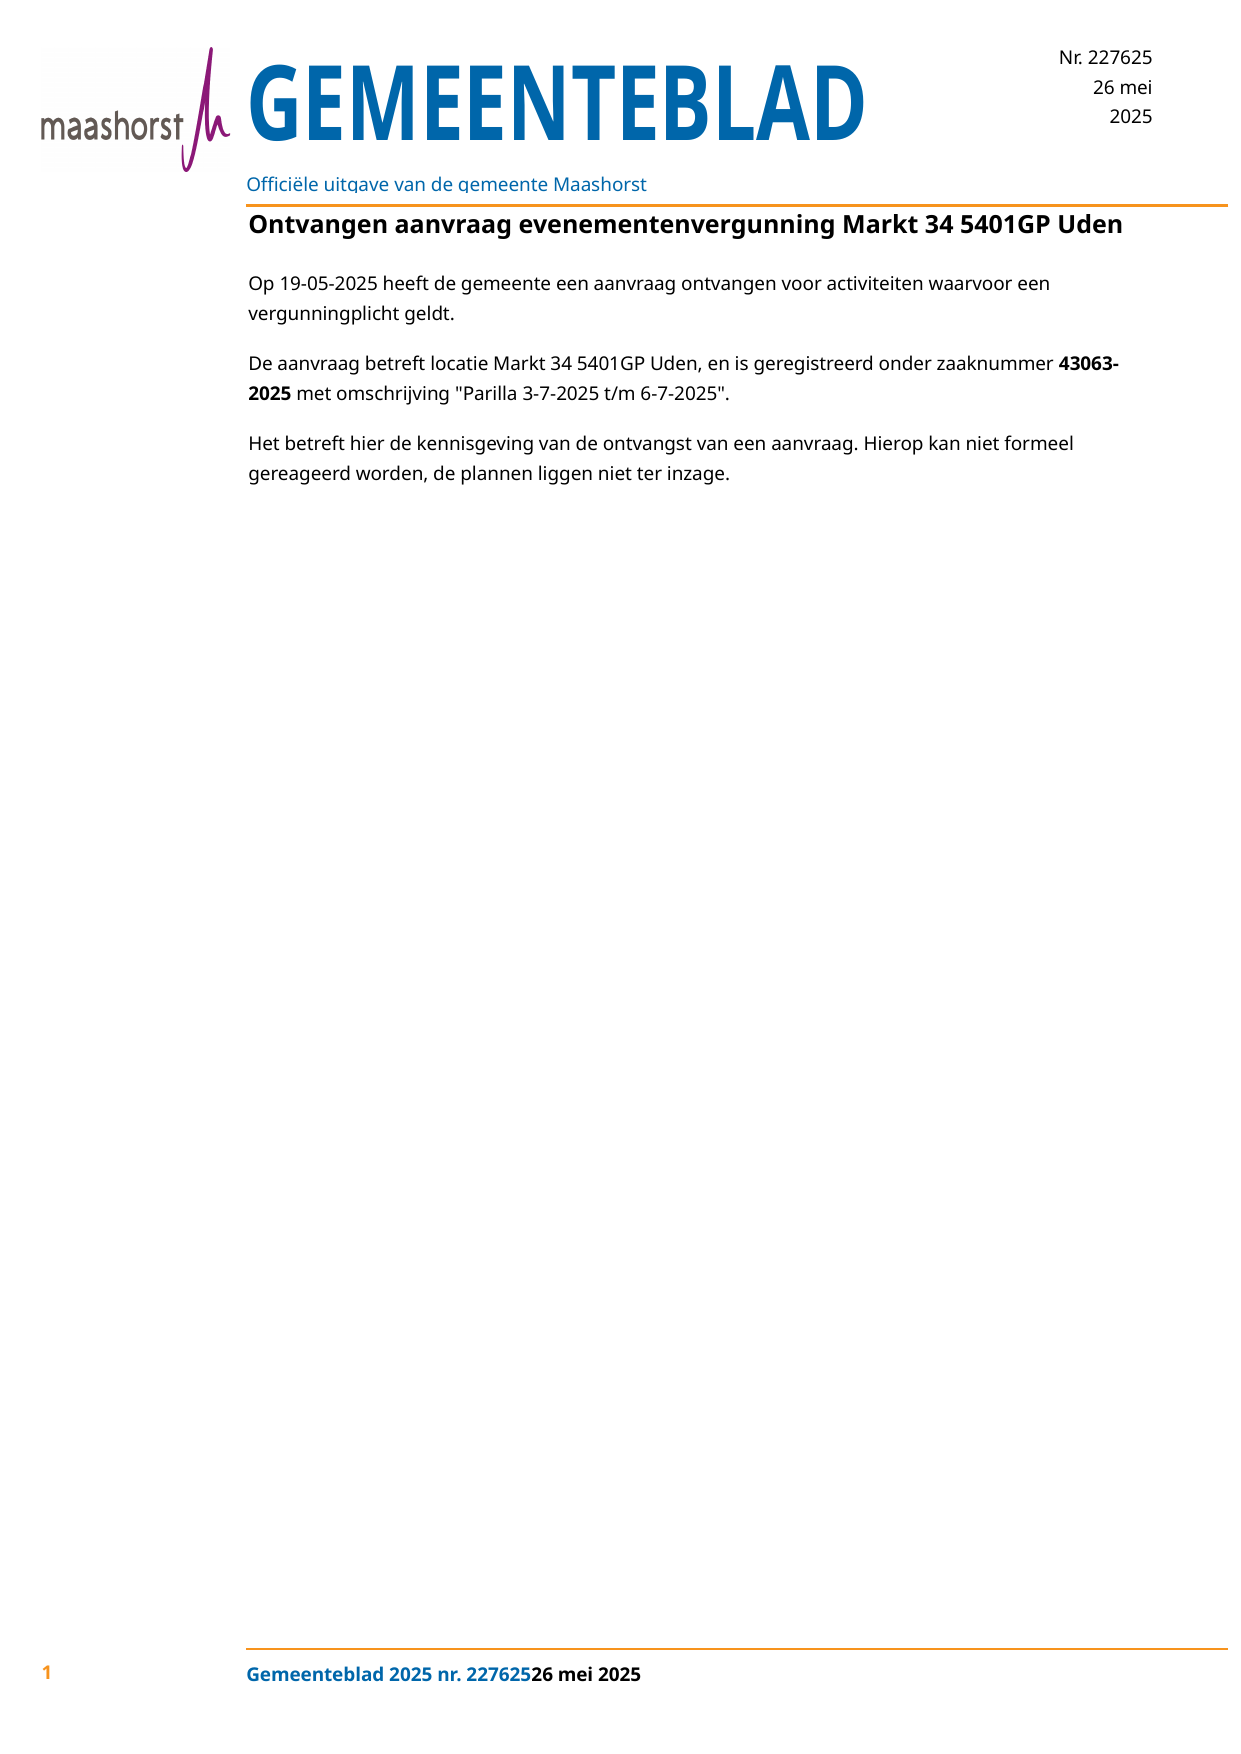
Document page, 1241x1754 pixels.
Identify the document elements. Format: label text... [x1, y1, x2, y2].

text De aanvraag betreft locatie Markt 34 5401GP Uden, en is geregistreerd onder zaaknummer 43063-2025 met omschrijving "Parilla 3-7-2025 t/m 6-7-2025". [248, 350, 1152, 406]
picture [41, 47, 231, 172]
text Op 19-05-2025 heeft de gemeente een aanvraag ontvangen voor activiteiten waarvoor een vergunningplicht geldt. [248, 270, 1152, 326]
text Het betreft hier de kennisgeving van de ontvangst van een aanvraag. Hierop kan niet formeel gereageerd worden, de plannen liggen niet ter inzage. [248, 430, 1152, 486]
text Ontvangen aanvraag evenementenvergunning Markt 34 5401GP Uden [248, 207, 1152, 241]
